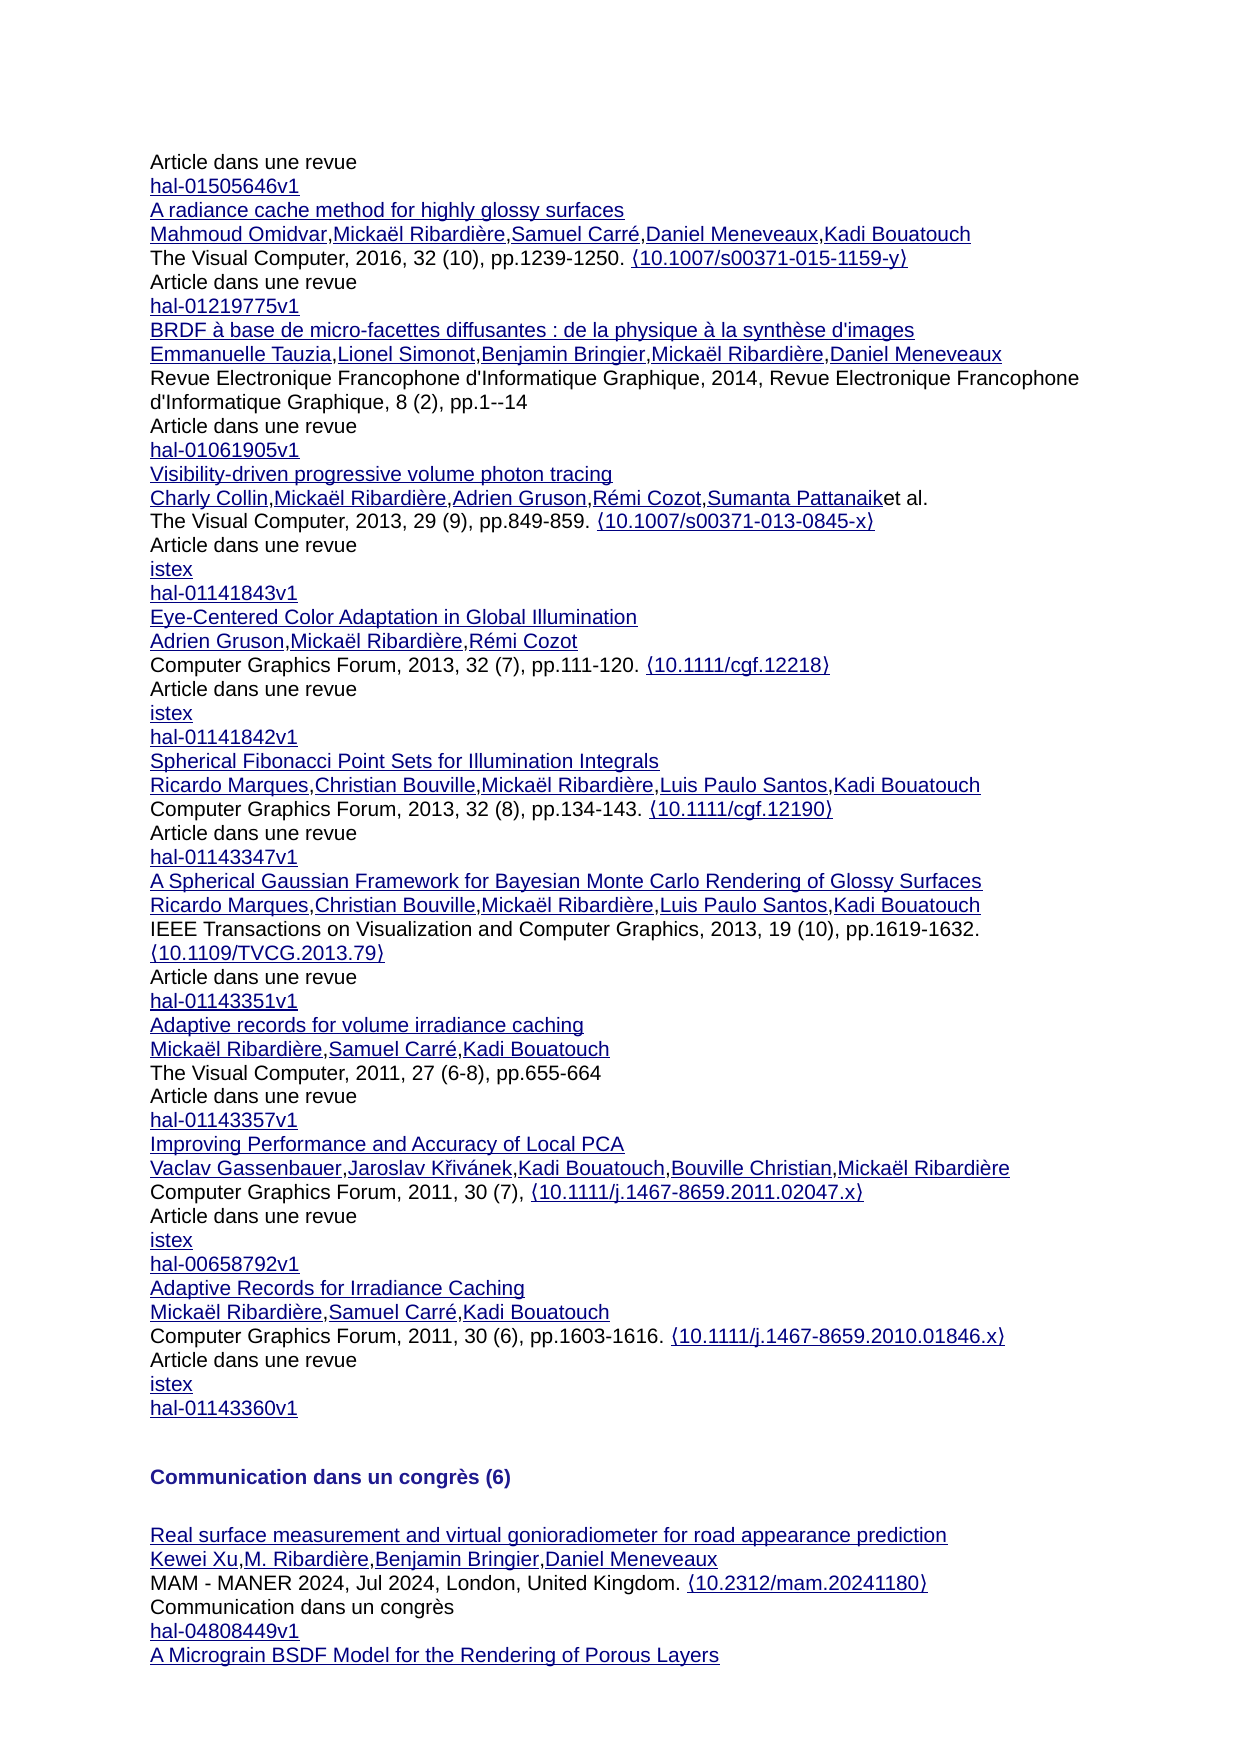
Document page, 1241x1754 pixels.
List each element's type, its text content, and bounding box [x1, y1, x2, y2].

table_cell A radiance cache method for highly glossy surfaces Mahmoud Omidvar,Mickaël Ribardière,Samuel Carré,Daniel Meneveaux,Kadi Bouatouch The Visual Computer, 2016, 32 (10), pp.1239-1250. ⟨10.1007/s00371-015-1159-y⟩ Article dans une revue hal-01219775v1 [150, 198, 1090, 318]
table_cell BRDF à base de micro-facettes diffusantes : de la physique à la synthèse d'images Emmanuelle Tauzia,Lionel Simonot,Benjamin Bringier,Mickaël Ribardière,Daniel Meneveaux Revue Electronique Francophone d'Informatique Graphique, 2014, Revue Electronique Francophone d'Informatique Graphique, 8 (2), pp.1--14 Article dans une revue hal-01061905v1 [150, 318, 1090, 461]
table_cell Spherical Fibonacci Point Sets for Illumination Integrals Ricardo Marques,Christian Bouville,Mickaël Ribardière,Luis Paulo Santos,Kadi Bouatouch Computer Graphics Forum, 2013, 32 (8), pp.134-143. ⟨10.1111/cgf.12190⟩ Article dans une revue hal-01143347v1 [150, 749, 1090, 869]
table_cell Improving Performance and Accuracy of Local PCA Vaclav Gassenbauer,Jaroslav Křivánek,Kadi Bouatouch,Bouville Christian,Mickaël Ribardière Computer Graphics Forum, 2011, 30 (7), ⟨10.1111/j.1467-8659.2011.02047.x⟩ Article dans une revue istex hal-00658792v1 [150, 1132, 1090, 1276]
table_cell A Spherical Gaussian Framework for Bayesian Monte Carlo Rendering of Glossy Surfaces Ricardo Marques,Christian Bouville,Mickaël Ribardière,Luis Paulo Santos,Kadi Bouatouch IEEE Transactions on Visualization and Computer Graphics, 2013, 19 (10), pp.1619-1632. ⟨10.1109/TVCG.2013.79⟩ Article dans une revue hal-01143351v1 [150, 869, 1090, 1012]
table_cell Eye-Centered Color Adaptation in Global Illumination Adrien Gruson,Mickaël Ribardière,Rémi Cozot Computer Graphics Forum, 2013, 32 (7), pp.111-120. ⟨10.1111/cgf.12218⟩ Article dans une revue istex hal-01141842v1 [150, 605, 1090, 749]
table_cell Adaptive records for volume irradiance caching Mickaël Ribardière,Samuel Carré,Kadi Bouatouch The Visual Computer, 2011, 27 (6-8), pp.655-664 Article dans une revue hal-01143357v1 [150, 1013, 1090, 1132]
table_cell A Micrograin BSDF Model for the Rendering of Porous Layers [150, 1643, 1090, 1667]
subtitle Communication dans un congrès (6) [150, 1464, 1090, 1488]
table_cell Adaptive Records for Irradiance Caching Mickaël Ribardière,Samuel Carré,Kadi Bouatouch Computer Graphics Forum, 2011, 30 (6), pp.1603-1616. ⟨10.1111/j.1467-8659.2010.01846.x⟩ Article dans une revue istex hal-01143360v1 [150, 1276, 1090, 1420]
table_header Real surface measurement and virtual gonioradiometer for road appearance prediction Kewei Xu,M. Ribardière,Benjamin Bringier,Daniel Meneveaux MAM - MANER 2024, Jul 2024, London, United Kingdom. ⟨10.2312/mam.20241180⟩ Communication dans un congrès hal-04808449v1 [150, 1523, 1090, 1643]
table_cell Article dans une revue hal-01505646v1 [150, 150, 1090, 198]
table_cell Visibility-driven progressive volume photon tracing Charly Collin,Mickaël Ribardière,Adrien Gruson,Rémi Cozot,Sumanta Pattanaiket al. The Visual Computer, 2013, 29 (9), pp.849-859. ⟨10.1007/s00371-013-0845-x⟩ Article dans une revue istex hal-01141843v1 [150, 461, 1090, 605]
